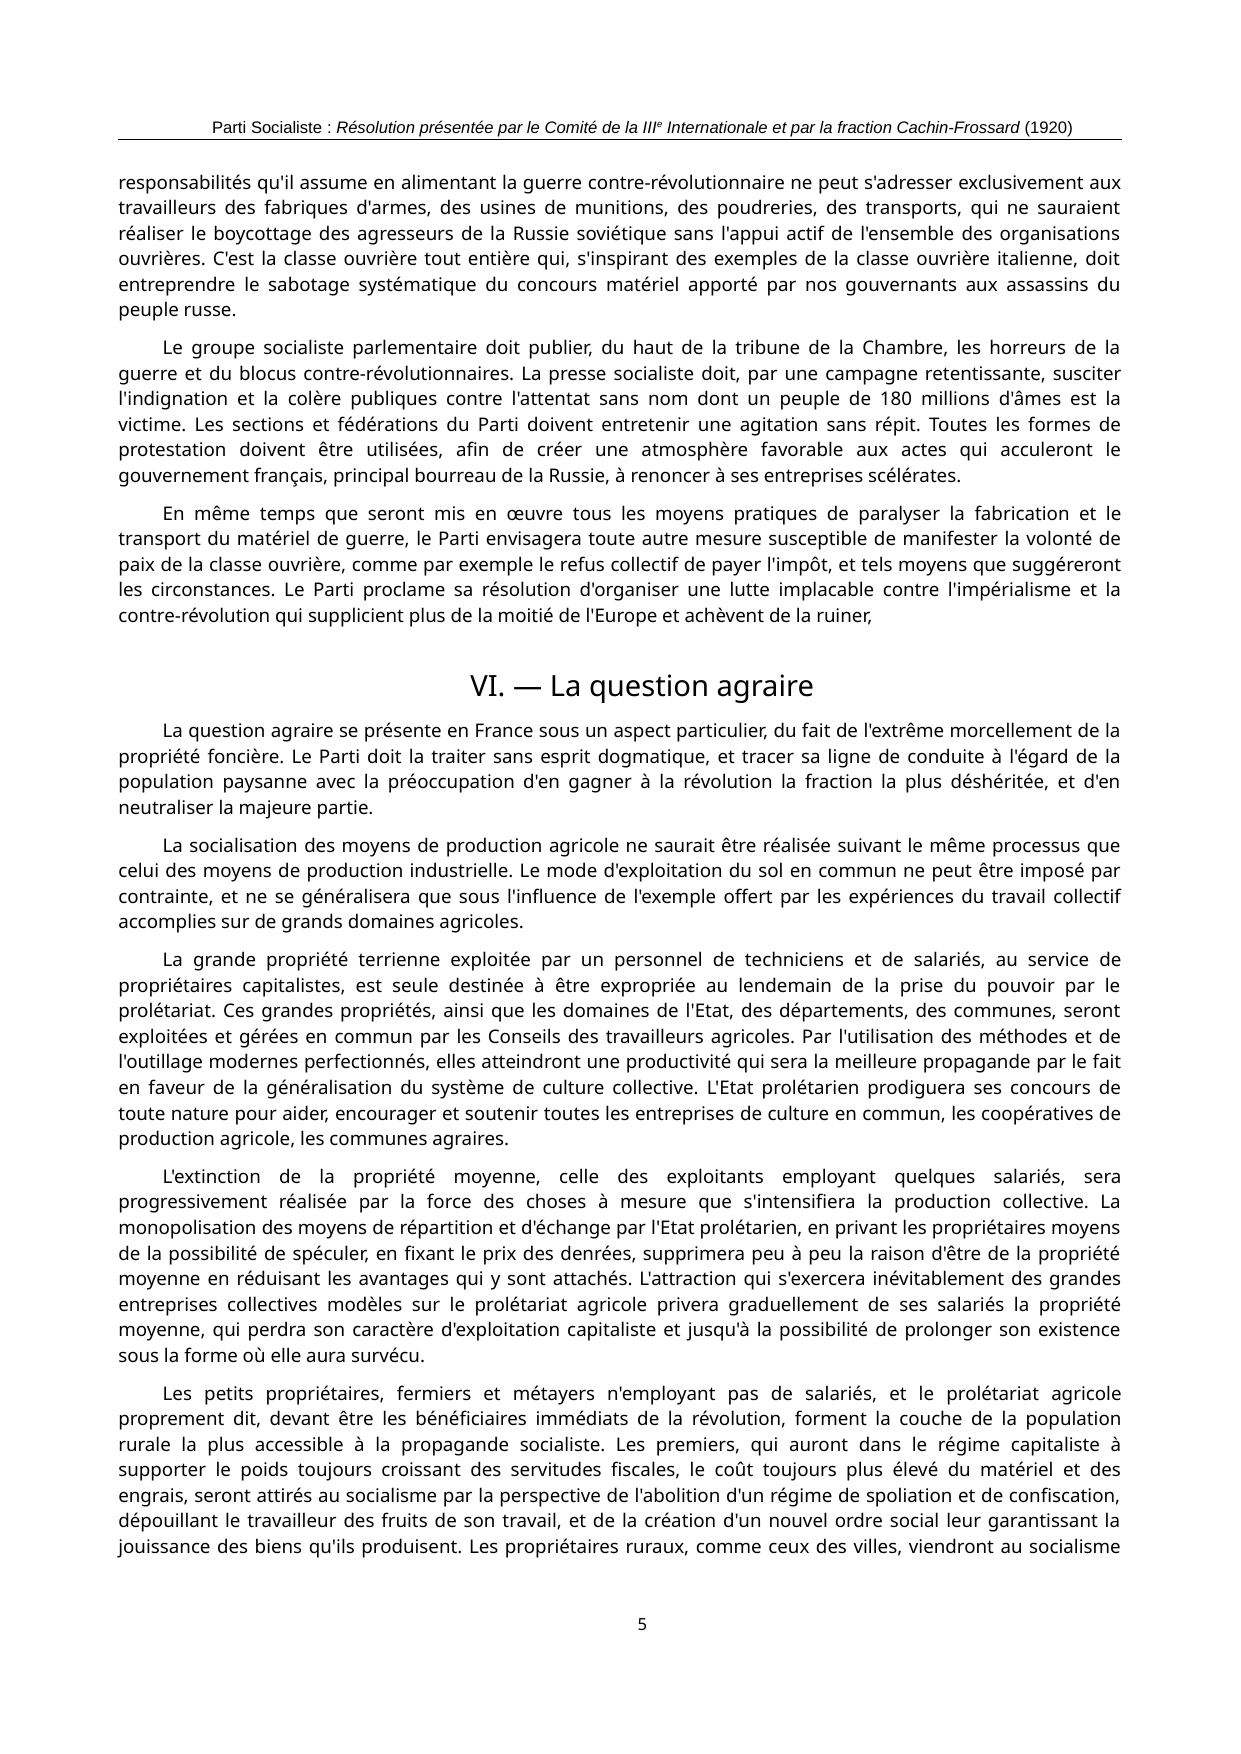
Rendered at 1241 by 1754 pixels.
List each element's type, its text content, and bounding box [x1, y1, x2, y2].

text La grande propriété terrienne exploitée par un personnel de techniciens et de salariés, au service de propriétaires capitalistes, est seule destinée à être expropriée au lendemain de la prise du pouvoir par le prolétariat. Ces grandes propriétés, ainsi que les domaines de l'Etat, des départements, des communes, seront exploitées et gérées en commun par les Conseils des travailleurs agricoles. Par l'utilisation des méthodes et de l'outillage modernes perfectionnés, elles atteindront une productivité qui sera la meilleure propagande par le fait en faveur de la généralisation du système de culture collective. L'Etat prolétarien prodiguera ses concours de toute nature pour aider, encourager et soutenir toutes les entreprises de culture en commun, les coopératives de production agricole, les communes agraires. [118, 947, 1122, 1151]
text L'extinction de la propriété moyenne, celle des exploitants employant quelques salariés, sera progressivement réalisée par la force des choses à mesure que s'intensifiera la production collective. La monopolisation des moyens de répartition et d'échange par l'Etat prolétarien, en privant les propriétaires moyens de la possibilité de spéculer, en fixant le prix des denrées, supprimera peu à peu la raison d'être de la propriété moyenne en réduisant les avantages qui y sont attachés. L'attraction qui s'exercera inévitablement des grandes entreprises collectives modèles sur le prolétariat agricole privera graduellement de ses salariés la propriété moyenne, qui perdra son caractère d'exploitation capitaliste et jusqu'à la possibilité de prolonger son existence sous la forme où elle aura survécu. [118, 1163, 1122, 1367]
subtitle VI. — La question agraire [118, 665, 1122, 705]
text Les petits propriétaires, fermiers et métayers n'employant pas de salariés, et le prolétariat agricole proprement dit, devant être les bénéficiaires immédiats de la révolution, forment la couche de la population rurale la plus accessible à la propagande socialiste. Les premiers, qui auront dans le régime capitaliste à supporter le poids toujours croissant des servitudes fiscales, le coût toujours plus élevé du matériel et des engrais, seront attirés au socialisme par la perspective de l'abolition d'un régime de spoliation et de confiscation, dépouillant le travailleur des fruits de son travail, et de la création d'un nouvel ordre social leur garantissant la jouissance des biens qu'ils produisent. Les propriétaires ruraux, comme ceux des villes, viendront au socialisme [118, 1380, 1122, 1559]
text La question agraire se présente en France sous un aspect particulier, du fait de l'extrême morcellement de la propriété foncière. Le Parti doit la traiter sans esprit dogmatique, et tracer sa ligne de conduite à l'égard de la population paysanne avec la préoccupation d'en gagner à la révolution la fraction la plus déshéritée, et d'en neutraliser la majeure partie. [118, 717, 1122, 819]
text Le groupe socialiste parlementaire doit publier, du haut de la tribune de la Chambre, les horreurs de la guerre et du blocus contre-révolutionnaires. La presse socialiste doit, par une campagne retentissante, susciter l'indignation et la colère publiques contre l'attentat sans nom dont un peuple de 180 millions d'âmes est la victime. Les sections et fédérations du Parti doivent entretenir une agitation sans répit. Toutes les formes de protestation doivent être utilisées, afin de créer une atmosphère favorable aux actes qui acculeront le gouvernement français, principal bourreau de la Russie, à renoncer à ses entreprises scélérates. [118, 334, 1122, 488]
text responsabilités qu'il assume en alimentant la guerre contre-révolutionnaire ne peut s'adresser exclusivement aux travailleurs des fabriques d'armes, des usines de munitions, des poudreries, des transports, qui ne sauraient réaliser le boycottage des agresseurs de la Russie soviétique sans l'appui actif de l'ensemble des organisations ouvrières. C'est la classe ouvrière tout entière qui, s'inspirant des exemples de la classe ouvrière italienne, doit entreprendre le sabotage systématique du concours matériel apporté par nos gouvernants aux assassins du peuple russe. [118, 169, 1122, 322]
text En même temps que seront mis en œuvre tous les moyens pratiques de paralyser la fabrication et le transport du matériel de guerre, le Parti envisagera toute autre mesure susceptible de manifester la volonté de paix de la classe ouvrière, comme par exemple le refus collectif de payer l'impôt, et tels moyens que suggéreront les circonstances. Le Parti proclame sa résolution d'organiser une lutte implacable contre l'impérialisme et la contre-révolution qui supplicient plus de la moitié de l'Europe et achèvent de la ruiner, [118, 500, 1122, 628]
text La socialisation des moyens de production agricole ne saurait être réalisée suivant le même processus que celui des moyens de production industrielle. Le mode d'exploitation du sol en commun ne peut être imposé par contrainte, et ne se généralisera que sous l'influence de l'exemple offert par les expériences du travail collectif accomplies sur de grands domaines agricoles. [118, 832, 1122, 934]
